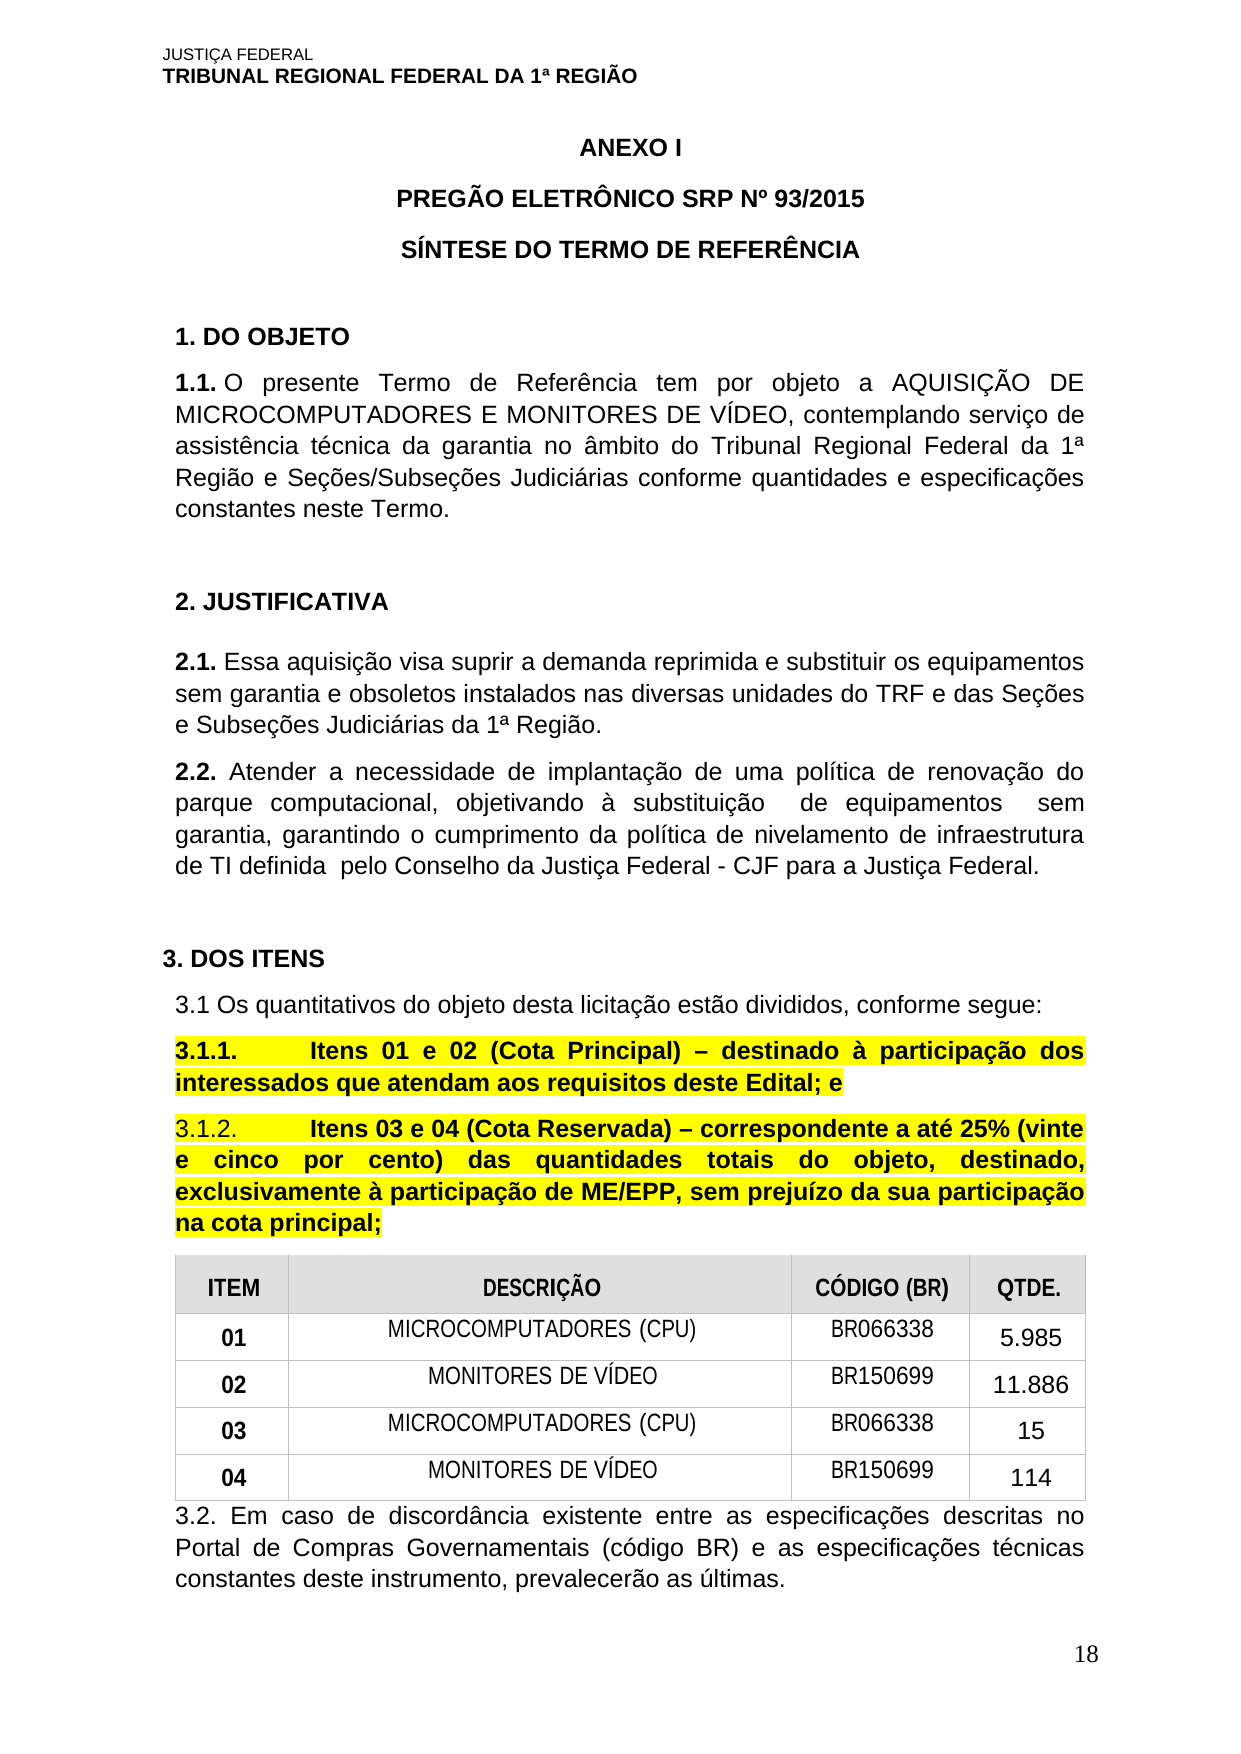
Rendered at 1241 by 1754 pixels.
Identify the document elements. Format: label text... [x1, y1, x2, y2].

table_cell 11.886 [970, 1361, 1085, 1407]
table_cell BR066338 [792, 1408, 969, 1453]
text 2.1. Essa aquisição visa suprir a demanda reprimida e substituir os equipamentos sem garantia e obsoletos instalados nas diversas unidades do TRF e das Seções e Subseções Judiciárias da 1ª Região. [175, 647, 1086, 739]
text 2. JUSTIFICATIVA [175, 587, 1086, 615]
table_cell 5.985 [970, 1314, 1085, 1360]
table_cell 03 [176, 1408, 288, 1453]
text 3.2. Em caso de discordância existente entre as especificações descritas no Portal de Compras Governamentais (código BR) e as especificações técnicas constantes deste instrumento, prevalecerão as últimas. [175, 1501, 1086, 1593]
table_cell MICROCOMPUTADORES (CPU) [289, 1314, 791, 1360]
text 1.1. O presente Termo de Referência tem por objeto a AQUISIÇÃO DE MICROCOMPUTADORES E MONITORES DE VÍDEO, contemplando serviço de assistência técnica da garantia no âmbito do Tribunal Regional Federal da 1ª Região e Seções/Subseções Judiciárias conforme quantidades e especificações constantes neste Termo. [175, 368, 1086, 523]
subtitle SÍNTESE DO TERMO DE REFERÊNCIA [162, 235, 1098, 264]
text 3.1.2. Itens 03 e 04 (Cota Reservada) – correspondente a até 25% (vinte e cinco por cento) das quantidades totais do objeto, destinado, exclusivamente à participação de ME/EPP, sem prejuízo da sua participação na cota principal; [175, 1114, 1086, 1237]
table_cell 15 [970, 1408, 1085, 1453]
table_header CÓDIGO (BR) [792, 1255, 969, 1313]
text 3. DOS ITENS [162, 944, 1101, 972]
table_header ITEM [176, 1255, 288, 1313]
table_cell 04 [176, 1455, 288, 1500]
subtitle PREGÃO ELETRÔNICO SRP Nº 93/2015 [162, 184, 1098, 213]
table_cell BR150699 [792, 1361, 969, 1407]
table_cell MONITORES DE VÍDEO [289, 1455, 791, 1500]
table_cell BR150699 [792, 1455, 969, 1500]
table_cell 02 [176, 1361, 288, 1407]
text 2.2. Atender a necessidade de implantação de uma política de renovação do parque computacional, objetivando à substituição de equipamentos sem garantia, garantindo o cumprimento da política de nivelamento de infraestrutura de TI definida pelo Conselho da Justiça Federal - CJF para a Justiça Federal. [175, 757, 1086, 880]
text 3.1 Os quantitativos do objeto desta licitação estão divididos, conforme segue: [175, 990, 1086, 1018]
table_cell MONITORES DE VÍDEO [289, 1361, 791, 1407]
table_header DESCRIÇÃO [289, 1255, 791, 1313]
text 3.1.1. Itens 01 e 02 (Cota Principal) – destinado à participação dos interessados que atendam aos requisitos deste Edital; e [175, 1036, 1086, 1096]
table_cell 114 [970, 1455, 1085, 1500]
text 1. DO OBJETO [175, 322, 1086, 351]
table_cell MICROCOMPUTADORES (CPU) [289, 1408, 791, 1453]
text ANEXO I [162, 133, 1098, 162]
table_header QTDE. [970, 1255, 1085, 1313]
table_cell BR066338 [792, 1314, 969, 1360]
table_cell 01 [176, 1314, 288, 1360]
